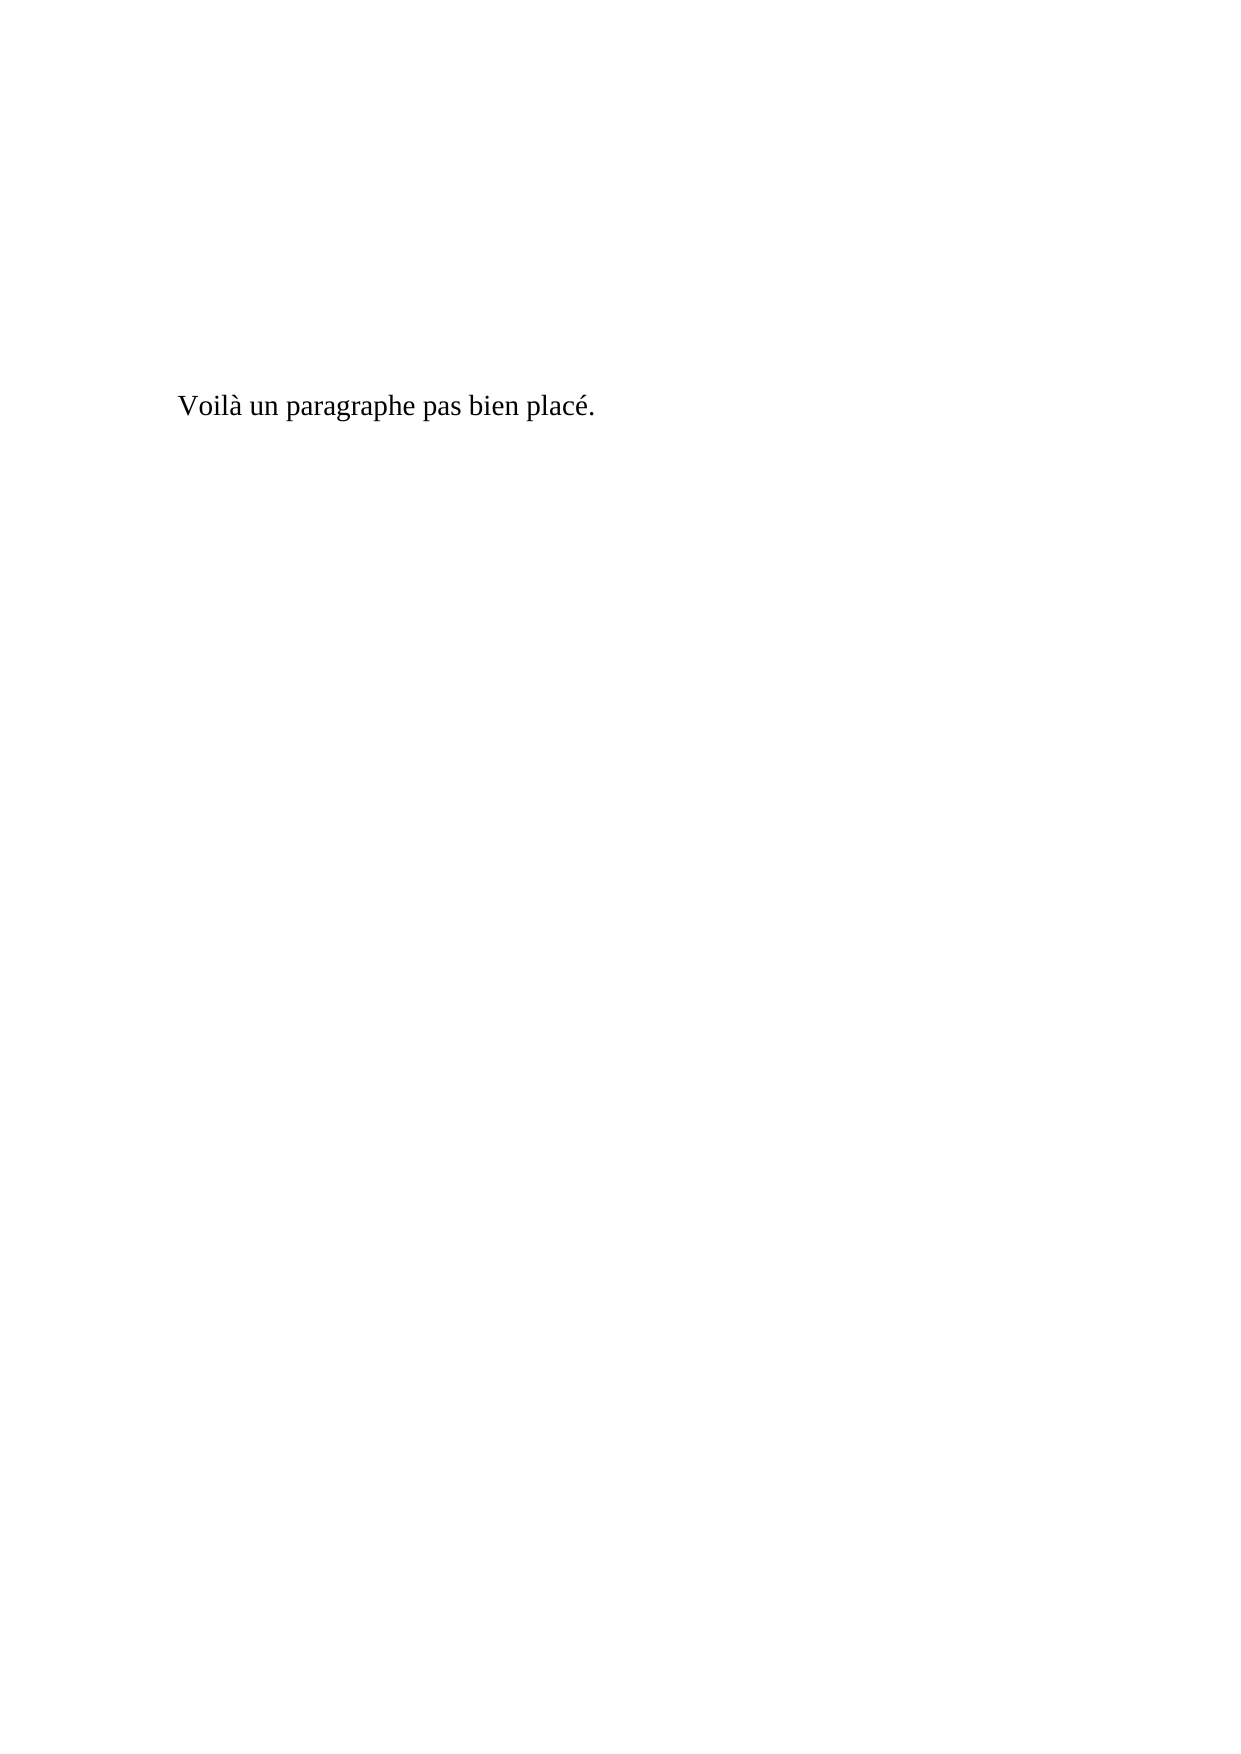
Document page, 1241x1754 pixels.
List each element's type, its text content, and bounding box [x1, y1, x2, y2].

text Voilà un paragraphe pas bien placé. [148, 388, 1093, 422]
